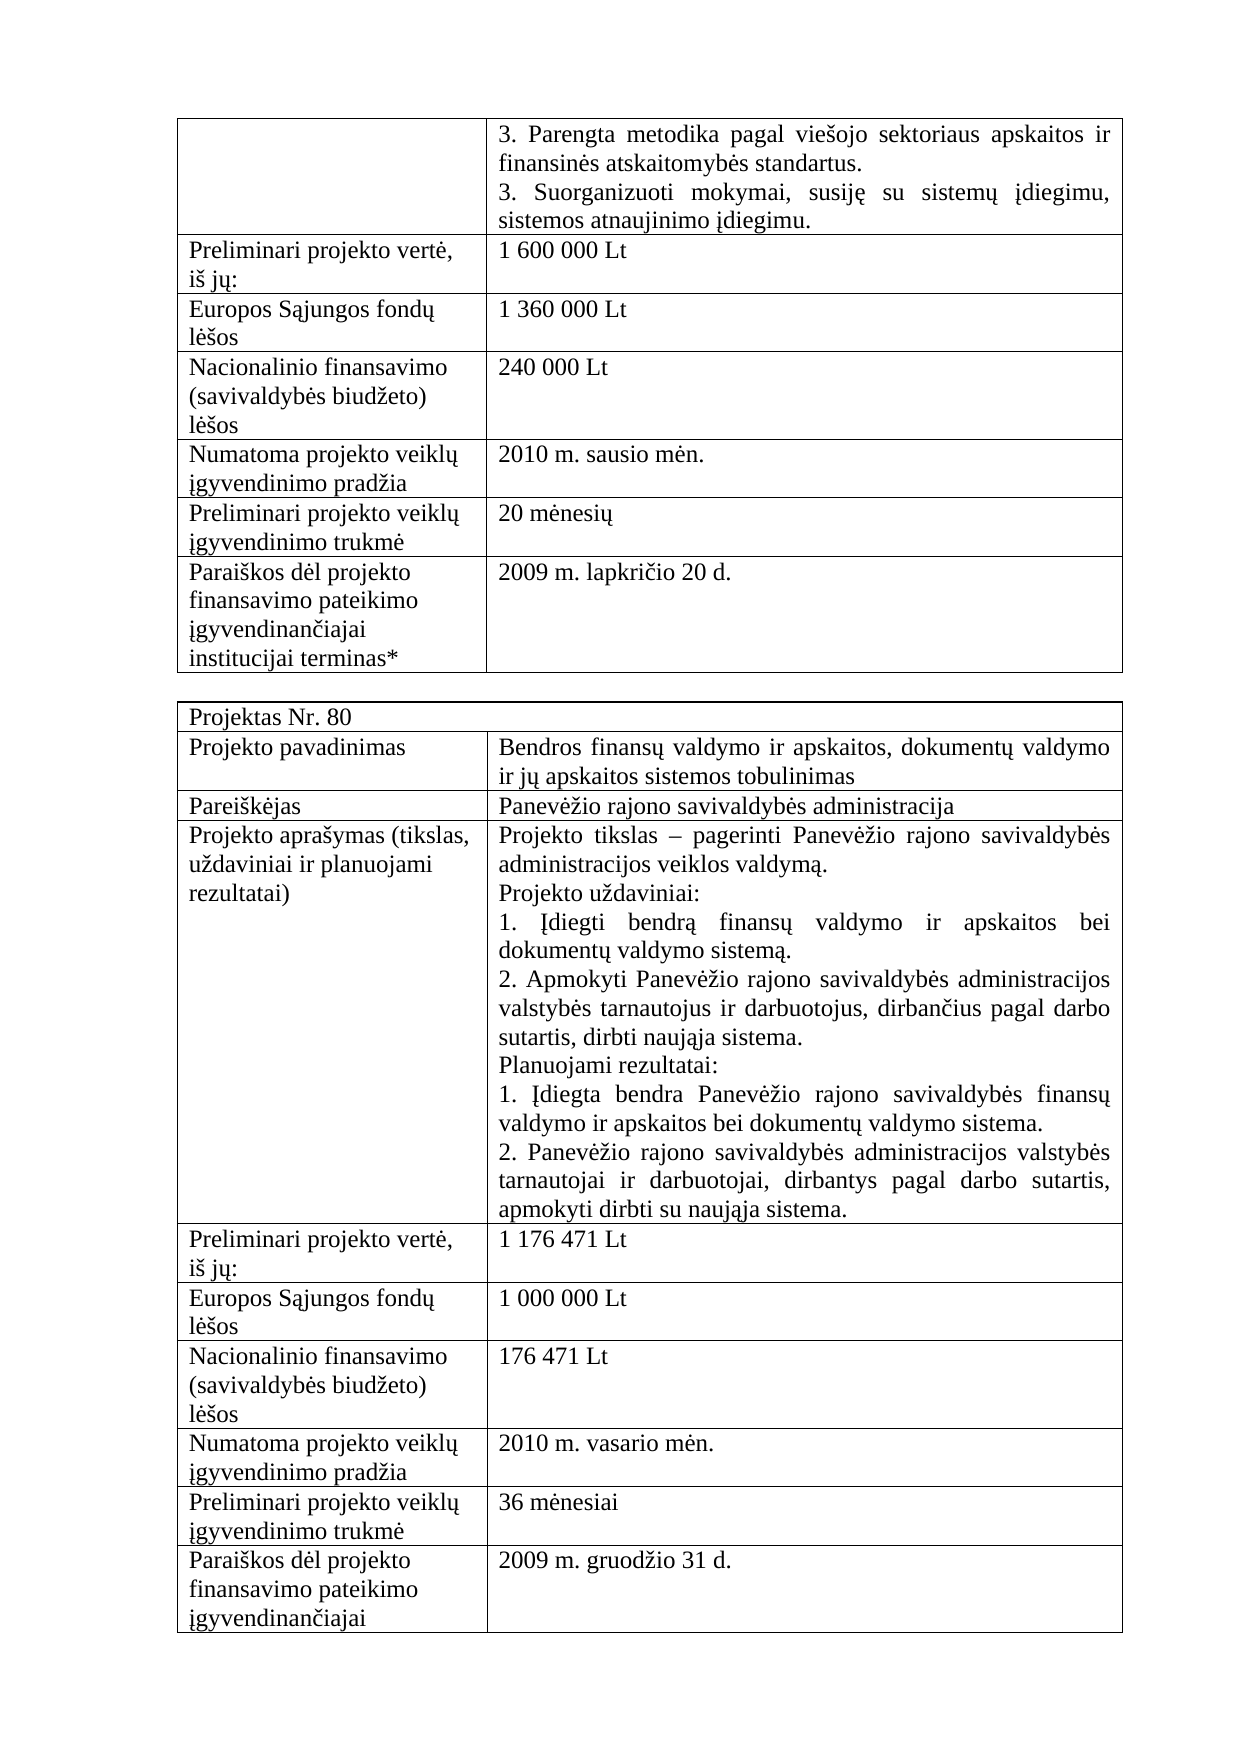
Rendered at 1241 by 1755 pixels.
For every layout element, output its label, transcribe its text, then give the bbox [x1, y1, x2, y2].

table_cell Preliminari projekto veiklų įgyvendinimo trukmė [178, 498, 486, 556]
table_cell Projekto tikslas – pagerinti Panevėžio rajono savivaldybės administracijos veiklos valdymą. Projekto uždaviniai: 1. Įdiegti bendrą finansų valdymo ir apskaitos bei dokumentų valdymo sistemą. 2. Apmokyti Panevėžio rajono savivaldybės administracijos valstybės tarnautojus ir darbuotojus, dirbančius pagal darbo sutartis, dirbti naująja sistema. Planuojami rezultatai: 1. Įdiegta bendra Panevėžio rajono savivaldybės finansų valdymo ir apskaitos bei dokumentų valdymo sistema. 2. Panevėžio rajono savivaldybės administracijos valstybės tarnautojai ir darbuotojai, dirbantys pagal darbo sutartis, apmokyti dirbti su naująja sistema. [488, 821, 1122, 1223]
table_cell 2009 m. gruodžio 31 d. [488, 1546, 1122, 1632]
table_cell Projekto aprašymas (tikslas, uždaviniai ir planuojami rezultatai) [178, 821, 487, 1223]
table_cell Europos Sąjungos fondų lėšos [178, 294, 486, 351]
table_cell Preliminari projekto veiklų įgyvendinimo trukmė [178, 1487, 487, 1544]
table_cell Numatoma projekto veiklų įgyvendinimo pradžia [178, 1429, 487, 1486]
table_cell [178, 119, 486, 234]
table_cell 36 mėnesiai [488, 1487, 1122, 1544]
table_cell 3. Parengta metodika pagal viešojo sektoriaus apskaitos ir finansinės atskaitomybės standartus. 3. Suorganizuoti mokymai, susiję su sistemų įdiegimu, sistemos atnaujinimo įdiegimu. [487, 119, 1122, 234]
table_cell Panevėžio rajono savivaldybės administracija [488, 791, 1122, 819]
table_header Projektas Nr. 80 [178, 703, 1122, 731]
table_cell Projekto pavadinimas [178, 732, 487, 790]
table_cell Preliminari projekto vertė, iš jų: [178, 235, 486, 293]
table_cell 1 000 000 Lt [488, 1283, 1122, 1340]
table_cell Nacionalinio finansavimo (savivaldybės biudžeto) lėšos [178, 1341, 487, 1427]
table_cell 2010 m. vasario mėn. [488, 1429, 1122, 1486]
table_cell 240 000 Lt [487, 352, 1122, 438]
table_cell 1 176 471 Lt [488, 1224, 1122, 1282]
table_cell Bendros finansų valdymo ir apskaitos, dokumentų valdymo ir jų apskaitos sistemos tobulinimas [488, 732, 1122, 790]
table_cell 20 mėnesių [487, 498, 1122, 556]
table_cell 1 600 000 Lt [487, 235, 1122, 293]
table_cell 176 471 Lt [488, 1341, 1122, 1427]
table_cell 1 360 000 Lt [487, 294, 1122, 351]
table_cell Paraiškos dėl projekto finansavimo pateikimo įgyvendinančiajai institucijai terminas* [178, 557, 486, 672]
table_cell Paraiškos dėl projekto finansavimo pateikimo įgyvendinančiajai [178, 1546, 487, 1632]
table_cell 2009 m. lapkričio 20 d. [487, 557, 1122, 672]
table_cell 2010 m. sausio mėn. [487, 440, 1122, 497]
table_cell Preliminari projekto vertė, iš jų: [178, 1224, 487, 1282]
table_cell Pareiškėjas [178, 791, 487, 819]
table_cell Nacionalinio finansavimo (savivaldybės biudžeto) lėšos [178, 352, 486, 438]
table_cell Numatoma projekto veiklų įgyvendinimo pradžia [178, 440, 486, 497]
table_cell Europos Sąjungos fondų lėšos [178, 1283, 487, 1340]
